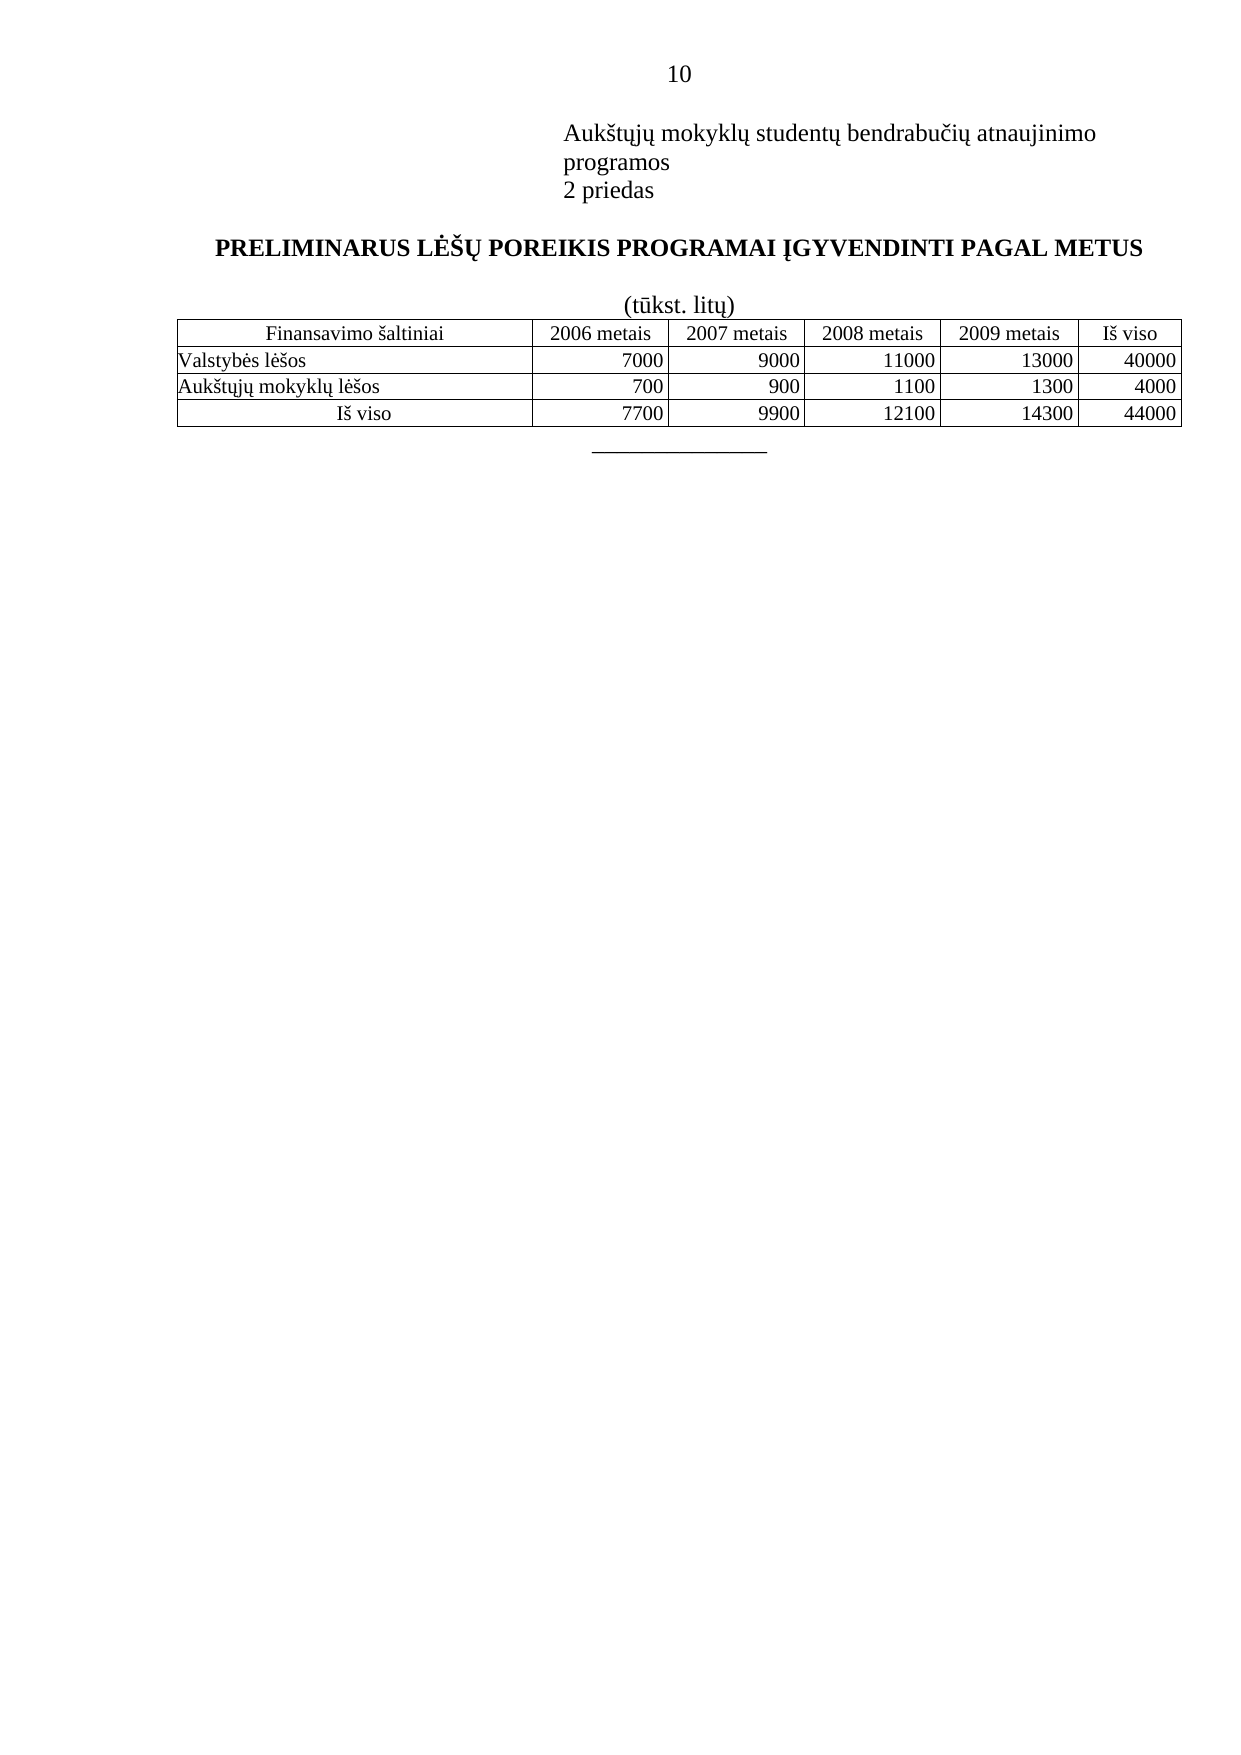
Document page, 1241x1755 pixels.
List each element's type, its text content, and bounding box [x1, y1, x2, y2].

table_cell 900 [669, 374, 804, 399]
table_cell Aukštųjų mokyklų lėšos [178, 374, 532, 399]
table_cell 40000 [1079, 347, 1181, 372]
table_cell 44000 [1079, 400, 1181, 426]
table_cell 13000 [941, 347, 1078, 372]
table_cell 14300 [941, 400, 1078, 426]
table_cell 7700 [533, 400, 668, 426]
table_cell 12100 [805, 400, 940, 426]
text PRELIMINARUS LĖŠŲ POREIKIS PROGRAMAI ĮGYVENDINTI PAGAL METUS [177, 233, 1181, 262]
text (tūkst. litų) [177, 291, 1181, 319]
table_header 2006 metais [533, 320, 668, 346]
table_cell 7000 [533, 347, 668, 372]
table_cell Valstybės lėšos [178, 347, 532, 372]
table_cell 1300 [941, 374, 1078, 399]
table_cell 9000 [669, 347, 804, 372]
table_cell 1100 [805, 374, 940, 399]
text ______________ [177, 427, 1181, 455]
text 2 priedas [563, 176, 1181, 204]
table_header 2008 metais [805, 320, 940, 346]
table_header Iš viso [1079, 320, 1181, 346]
table_header Finansavimo šaltiniai [178, 320, 532, 346]
table_header 2007 metais [669, 320, 804, 346]
table_cell 9900 [669, 400, 804, 426]
table_cell 11000 [805, 347, 940, 372]
table_cell 700 [533, 374, 668, 399]
table_cell 4000 [1079, 374, 1181, 399]
table_header 2009 metais [941, 320, 1078, 346]
text Aukštųjų mokyklų studentų bendrabučių atnaujinimo programos [563, 118, 1181, 176]
table_cell Iš viso [178, 400, 532, 426]
